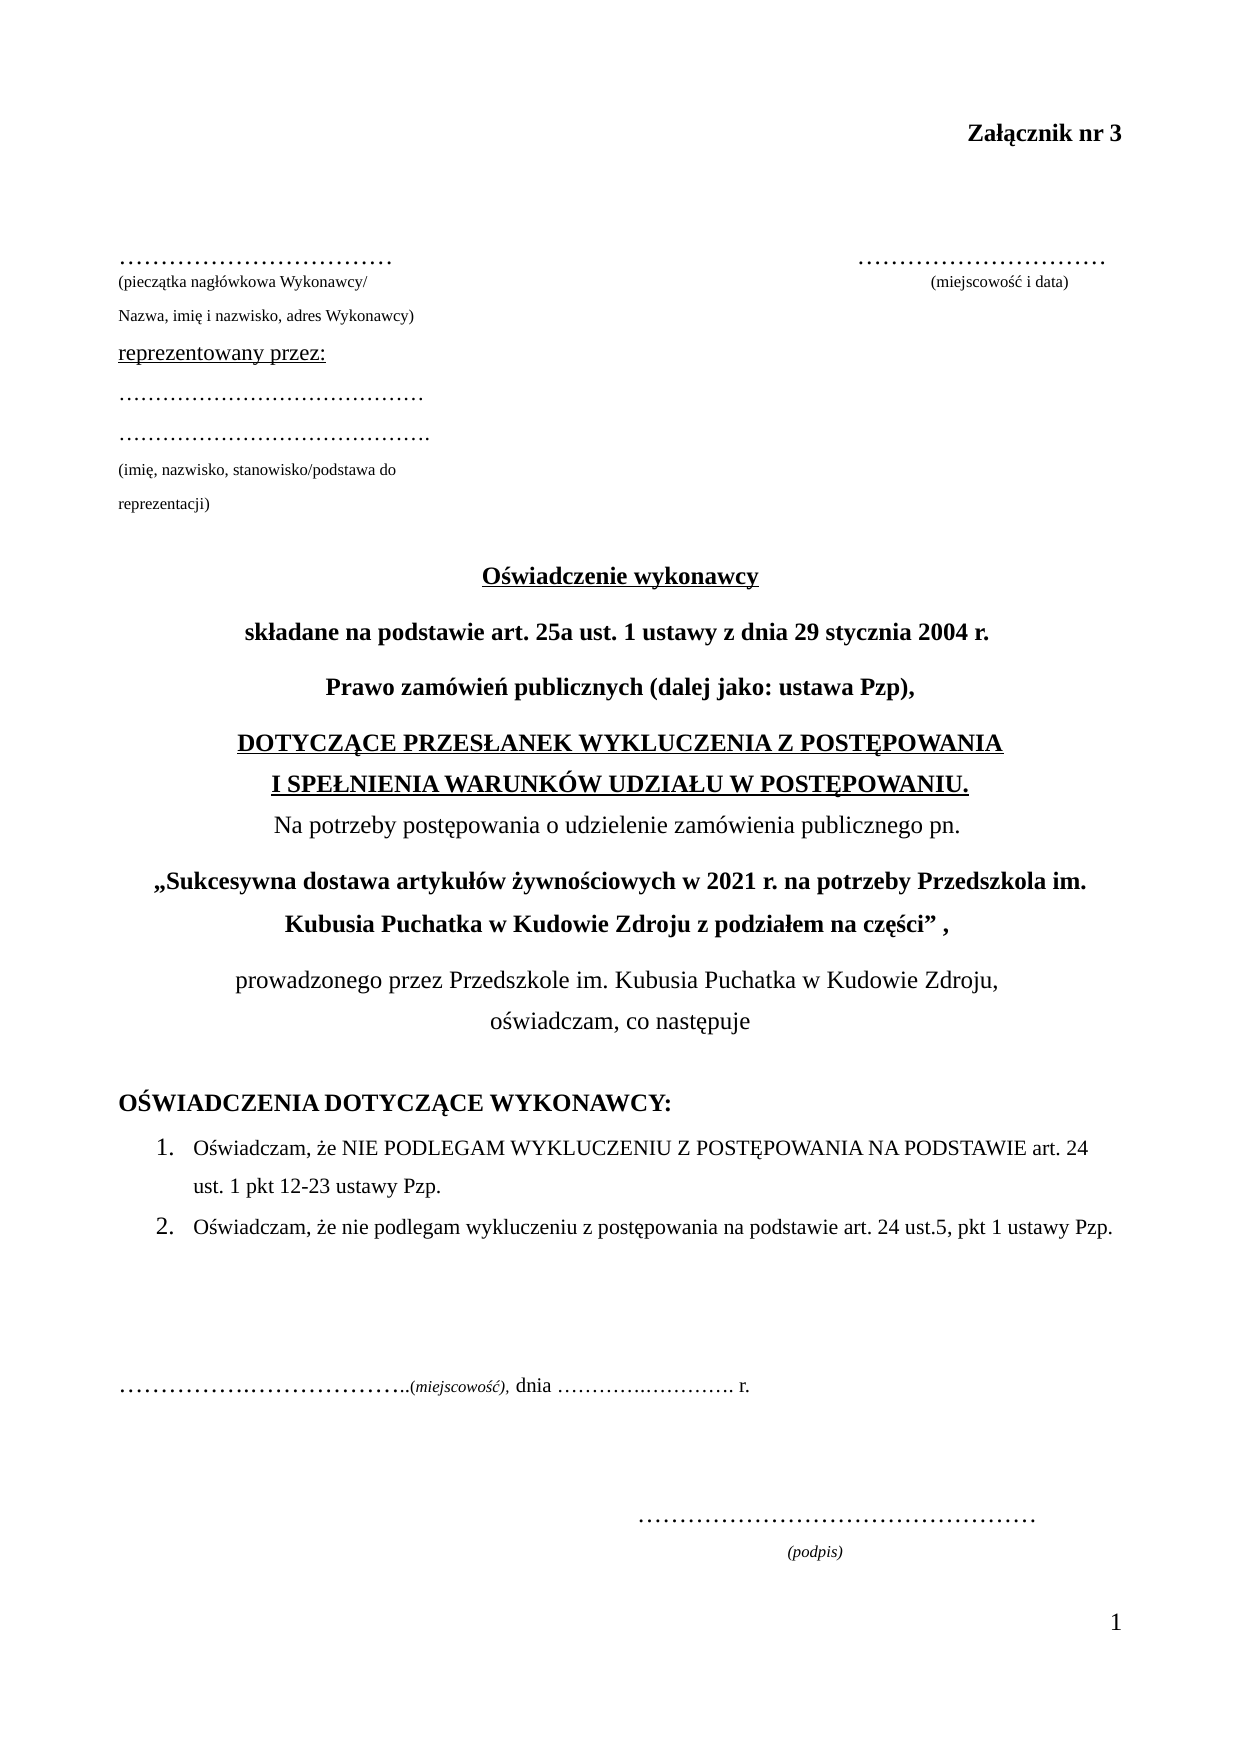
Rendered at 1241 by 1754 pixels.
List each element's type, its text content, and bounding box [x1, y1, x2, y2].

text I SPEŁNIENIA WARUNKÓW UDZIAŁU W POSTĘPOWANIU. [118, 769, 1122, 798]
text …………….………………..(miejscowość), dnia ………….…………. r. [118, 1369, 1122, 1398]
text OŚWIADCZENIA DOTYCZĄCE WYKONAWCY: [118, 1088, 1122, 1117]
text Nazwa, imię i nazwisko, adres Wykonawcy) [118, 306, 1122, 325]
text (podpis) [708, 1542, 1122, 1561]
text …………………………… ………………………… [118, 241, 1122, 270]
list Oświadczam, że nie podlegam wykluczeniu z postępowania na podstawie art. 24 ust.5, pkt 1 ustawy Pzp. [156, 1211, 1122, 1239]
text „Sukcesywna dostawa artykułów żywnościowych w 2021 r. na potrzeby Przedszkola im. Kubusia Puchatka w Kudowie Zdroju z podziałem na części” , [118, 866, 1122, 938]
text Oświadczenie wykonawcy [118, 561, 1122, 590]
text DOTYCZĄCE PRZESŁANEK WYKLUCZENIA Z POSTĘPOWANIA [118, 728, 1122, 757]
text składane na podstawie art. 25a ust. 1 ustawy z dnia 29 stycznia 2004 r. [118, 617, 1122, 645]
text oświadczam, co następuje [118, 1006, 1122, 1035]
list Oświadczam, że NIE PODLEGAM WYKLUCZENIU Z POSTĘPOWANIA NA PODSTAWIE art. 24 ust. 1 pkt 12-23 ustawy Pzp. [156, 1132, 1122, 1198]
text Prawo zamówień publicznych (dalej jako: ustawa Pzp), [118, 672, 1122, 701]
text reprezentowany przez: [118, 339, 1122, 366]
text (pieczątka nagłówkowa Wykonawcy/ (miejscowość i data) [118, 272, 1122, 291]
text reprezentacji) [118, 493, 1122, 513]
text (imię, nazwisko, stanowisko/podstawa do [118, 460, 1122, 479]
text Załącznik nr 3 [118, 118, 1122, 147]
text Na potrzeby postępowania o udzielenie zamówienia publicznego pn. [118, 810, 1122, 839]
text ……………………………………. [118, 420, 1122, 445]
text ………………………………………… [118, 1499, 1122, 1527]
text prowadzonego przez Przedszkole im. Kubusia Puchatka w Kudowie Zdroju, [118, 965, 1122, 993]
text …………………………………… [118, 380, 1122, 405]
